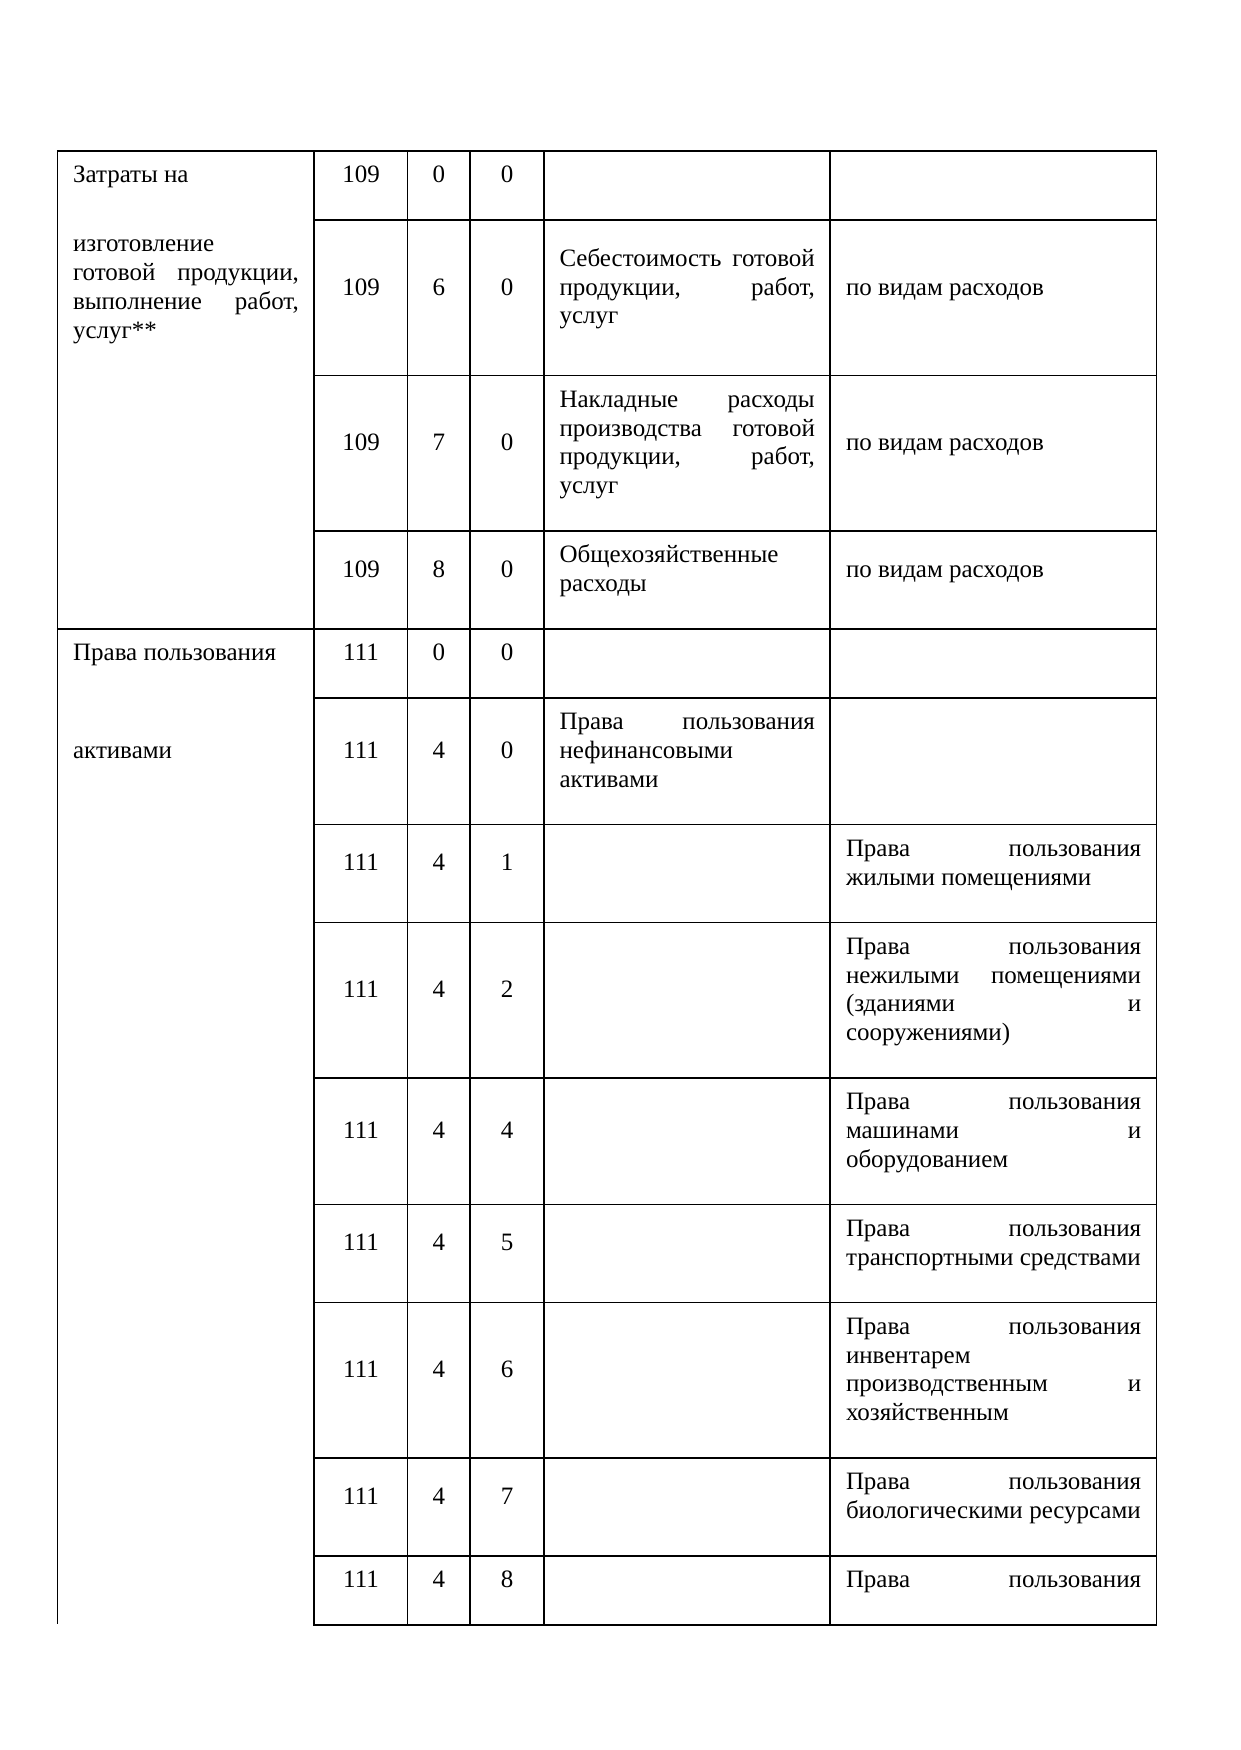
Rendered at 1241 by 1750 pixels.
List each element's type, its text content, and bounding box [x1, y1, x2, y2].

table_cell 4 [408, 825, 469, 922]
table_cell 1 [471, 825, 543, 922]
table_cell [545, 630, 829, 697]
table_cell [545, 923, 829, 1077]
table_cell [831, 152, 1156, 219]
table_cell 8 [471, 1557, 543, 1624]
table_cell 4 [408, 1205, 469, 1302]
table_cell 7 [408, 376, 469, 530]
table_cell 4 [408, 1459, 469, 1555]
table_cell Общехозяйственные расходы [545, 532, 829, 628]
table_cell 4 [408, 1303, 469, 1457]
table_cell [58, 824, 313, 922]
table_cell Накладные расходы производства готовой продукции, работ, услуг [545, 376, 829, 530]
table_cell Права пользования машинами и оборудованием [831, 1079, 1156, 1204]
table_cell 0 [408, 630, 469, 697]
table_cell 0 [471, 699, 543, 824]
table_cell 0 [471, 376, 543, 530]
table_cell [831, 699, 1156, 824]
table_cell 6 [408, 221, 469, 374]
table_cell [58, 1302, 313, 1457]
table_cell изготовление готовой продукции, выполнение работ, услуг** [58, 219, 313, 374]
table_cell [58, 922, 313, 1077]
table_cell Права пользования нефинансовыми активами [545, 699, 829, 824]
table_cell 109 [315, 152, 407, 219]
table_cell 109 [315, 532, 407, 628]
table_cell Права пользования [58, 630, 313, 697]
table_cell 111 [315, 1303, 407, 1457]
table_cell [545, 1079, 829, 1204]
table_cell 5 [471, 1205, 543, 1302]
table_cell 111 [315, 825, 407, 922]
table_cell 4 [408, 923, 469, 1077]
table_cell [58, 1555, 313, 1624]
table_cell [545, 152, 829, 219]
table_cell по видам расходов [831, 532, 1156, 628]
table_cell [545, 825, 829, 922]
table_cell [545, 1557, 829, 1624]
table_cell Права пользования инвентарем производственным и хозяйственным [831, 1303, 1156, 1457]
table_cell Права пользования нежилыми помещениями (зданиями и сооружениями) [831, 923, 1156, 1077]
table_cell [545, 1459, 829, 1555]
table_cell Себестоимость готовой продукции, работ, услуг [545, 221, 829, 374]
table_cell Права пользования жилыми помещениями [831, 825, 1156, 922]
table_cell активами [58, 697, 313, 824]
table_cell 4 [408, 1079, 469, 1204]
table_cell 4 [408, 699, 469, 824]
table_cell [831, 630, 1156, 697]
table_cell 0 [471, 532, 543, 628]
table_cell 2 [471, 923, 543, 1077]
table_cell 111 [315, 699, 407, 824]
table_cell Права пользования [831, 1557, 1156, 1624]
table_cell Затраты на [58, 152, 313, 219]
table_cell 109 [315, 376, 407, 530]
table_cell 109 [315, 221, 407, 374]
table_cell 4 [471, 1079, 543, 1204]
table_cell [545, 1303, 829, 1457]
table_cell 111 [315, 1459, 407, 1555]
table_cell [58, 1077, 313, 1204]
table_cell Права пользования биологическими ресурсами [831, 1459, 1156, 1555]
table_cell [58, 1204, 313, 1302]
table_cell [58, 375, 313, 530]
table_cell 8 [408, 532, 469, 628]
table_cell 111 [315, 1079, 407, 1204]
table_cell [58, 530, 313, 628]
table_cell 0 [471, 630, 543, 697]
table_cell 6 [471, 1303, 543, 1457]
table_cell по видам расходов [831, 221, 1156, 374]
table_cell 0 [408, 152, 469, 219]
table_cell 111 [315, 1205, 407, 1302]
table_cell [545, 1205, 829, 1302]
table_cell 0 [471, 152, 543, 219]
table_cell [58, 1457, 313, 1555]
table_cell по видам расходов [831, 376, 1156, 530]
table_cell 0 [471, 221, 543, 374]
table_cell 7 [471, 1459, 543, 1555]
table_cell 4 [408, 1557, 469, 1624]
table_cell 111 [315, 630, 407, 697]
table_cell Права пользования транспортными средствами [831, 1205, 1156, 1302]
table_cell 111 [315, 1557, 407, 1624]
table_cell 111 [315, 923, 407, 1077]
